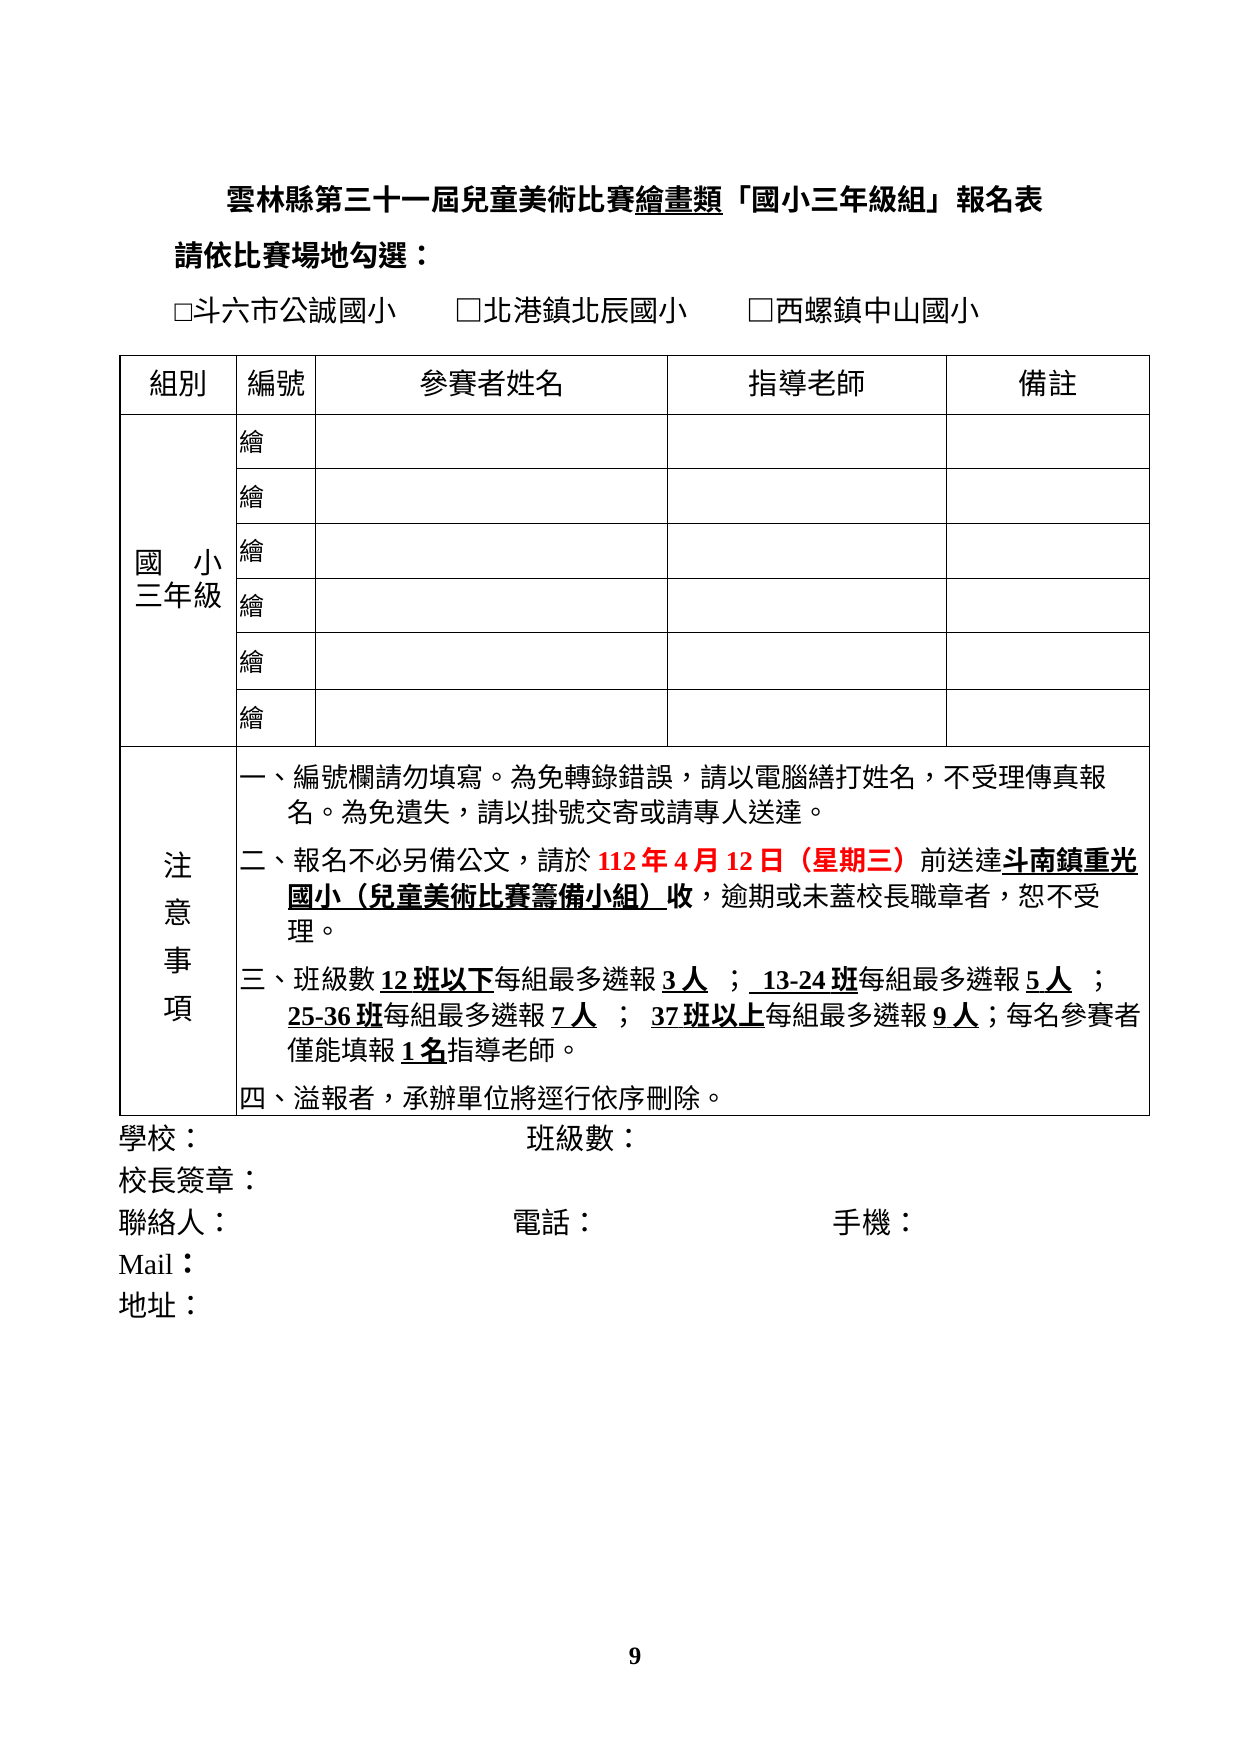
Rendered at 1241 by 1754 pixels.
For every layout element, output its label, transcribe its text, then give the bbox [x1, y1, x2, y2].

table_cell 注 意 事 項 [121, 747, 236, 1115]
table_cell 繪 [237, 469, 315, 523]
table_header 備註 [947, 356, 1149, 413]
table_cell [316, 524, 667, 578]
text 地址： [118, 1283, 1152, 1325]
table_header 參賽者姓名 [316, 356, 667, 413]
table_cell [668, 524, 946, 578]
table_cell 一、編號欄請勿填寫。為免轉錄錯誤，請以電腦繕打姓名，不受理傳真報名。為免遺失，請以掛號交寄或請專人送達。 二、報名不必另備公文，請於112年4月12日（星期三）前送達斗南鎮重光國小（兒童美術比賽籌備小組）收，逾期或未蓋校長職章者，恕不受理。 三、班級數12班以下每組最多遴報3人 ； 13-24班每組最多遴報5人 ； 25-36班每組最多遴報7人 ； 37班以上每組最多遴報9人；每名參賽者僅能填報1名指導老師。 四、溢報者，承辦單位將逕行依序刪除。 [237, 747, 1149, 1115]
table_cell 繪 [237, 690, 315, 746]
table_header 組別 [121, 356, 236, 413]
table_cell [947, 690, 1149, 746]
table_cell [668, 469, 946, 523]
table_cell 繪 [237, 579, 315, 632]
table_cell 國 小 三年級 [121, 415, 236, 746]
text 校長簽章： [118, 1158, 1152, 1200]
table_cell [947, 469, 1149, 523]
text 聯絡人： 電話： 手機： [118, 1200, 1152, 1241]
table_cell [316, 415, 667, 468]
text 請依比賽場地勾選： [174, 232, 1152, 275]
table_cell [316, 579, 667, 632]
table_cell [947, 524, 1149, 578]
table_cell [668, 690, 946, 746]
table_cell [947, 415, 1149, 468]
table_cell [947, 579, 1149, 632]
table_cell 繪 [237, 633, 315, 689]
table_cell [668, 579, 946, 632]
text 學校： 班級數： [118, 1116, 1152, 1158]
table_cell 繪 [237, 415, 315, 468]
table_cell [316, 469, 667, 523]
table_cell 繪 [237, 524, 315, 578]
text Mail： [118, 1241, 1152, 1283]
text □斗六市公誠國小 □北港鎮北辰國小 □西螺鎮中山國小 [174, 287, 1152, 329]
table_header 指導老師 [668, 356, 946, 413]
table_cell [947, 633, 1149, 689]
table_cell [668, 415, 946, 468]
table_cell [668, 633, 946, 689]
table_cell [316, 633, 667, 689]
table_header 編號 [237, 356, 315, 413]
text 雲林縣第三十一屆兒童美術比賽繪畫類「國小三年級組」報名表 [118, 172, 1152, 220]
table_cell [316, 690, 667, 746]
